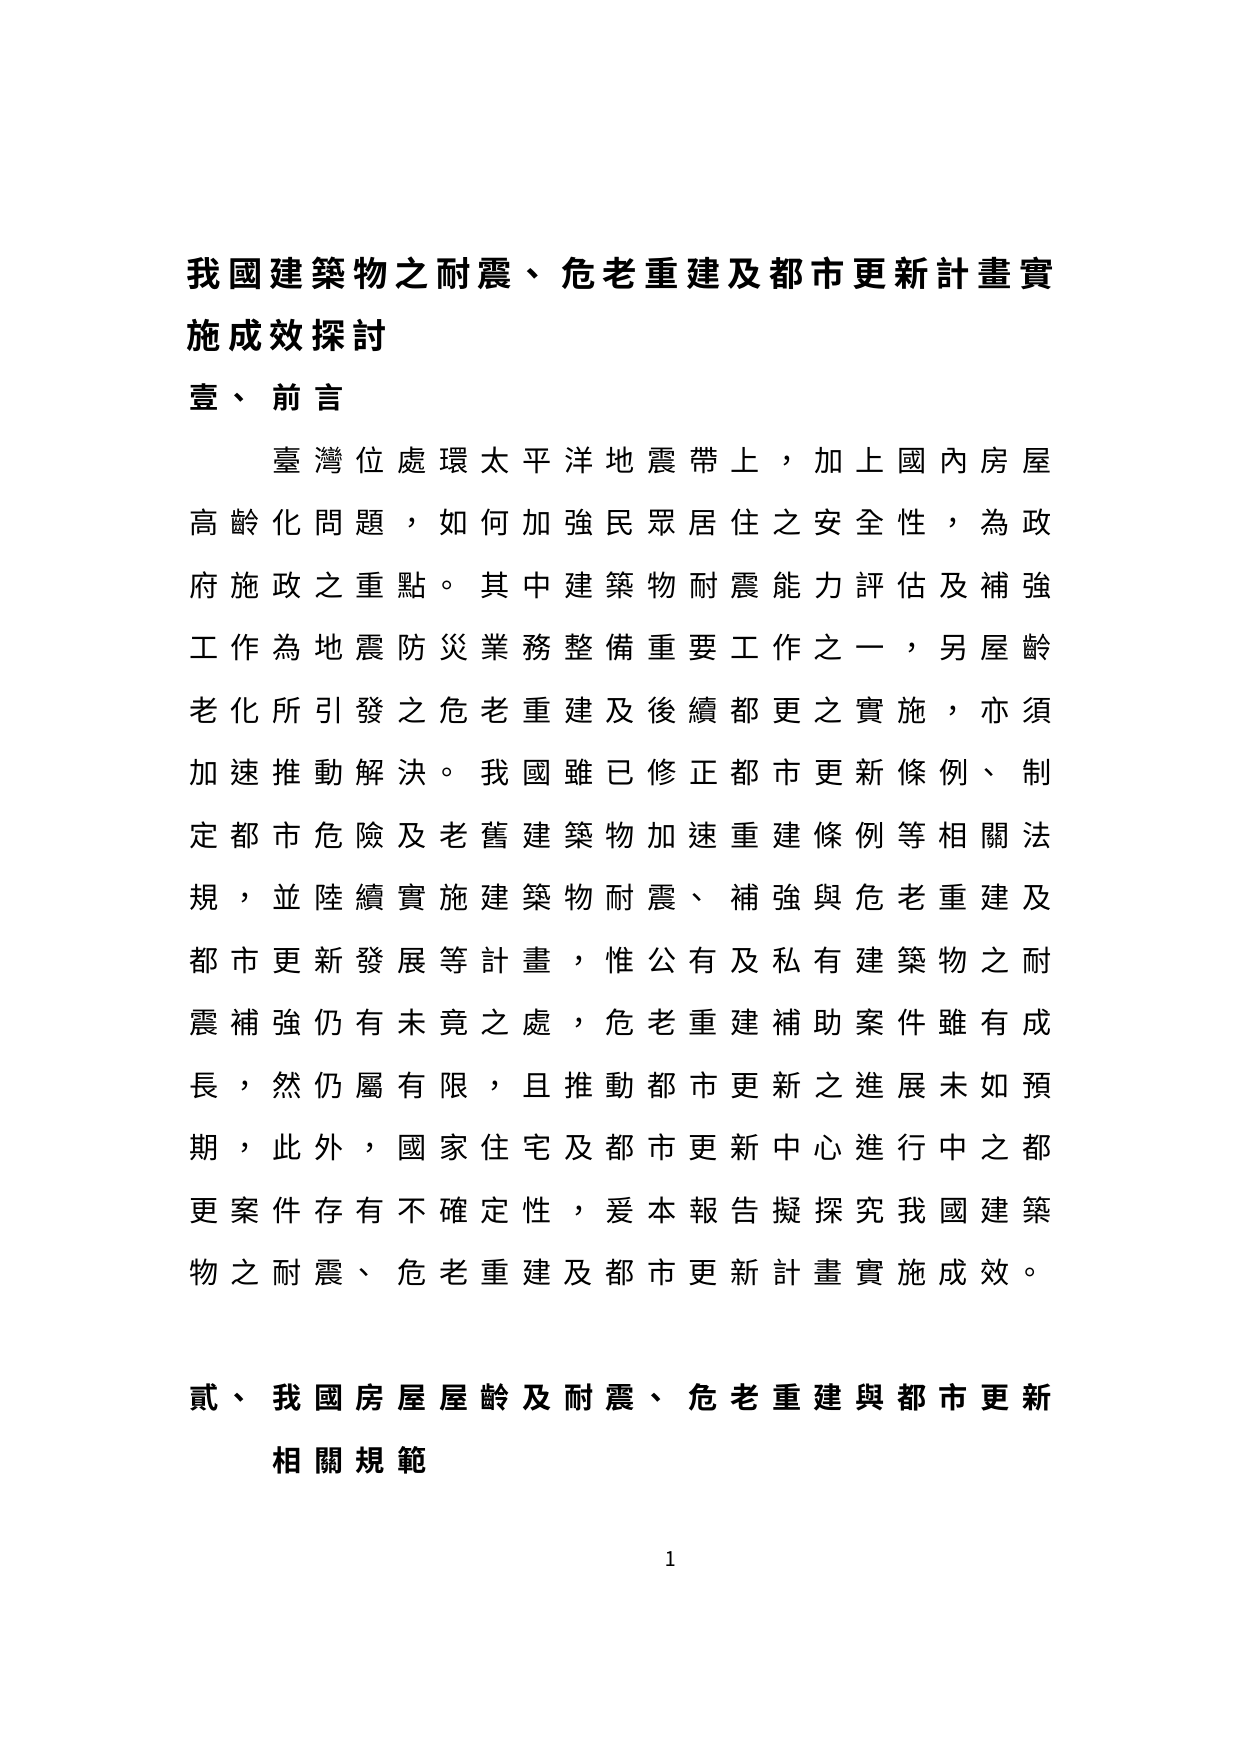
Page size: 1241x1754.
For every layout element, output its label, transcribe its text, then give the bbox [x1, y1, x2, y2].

text 壹、前言 [183, 354, 1058, 417]
text 貳、我國房屋屋齡及耐震、危老重建與都市更新相關規範 [183, 1354, 1058, 1479]
text 我國建築物之耐震、危老重建及都市更新計畫實施成效探討 [183, 229, 1058, 354]
text 臺灣位處環太平洋地震帶上，加上國內房屋高齡化問題，如何加強民眾居住之安全性，為政府施政之重點。其中建築物耐震能力評估及補強工作為地震防災業務整備重要工作之一，另屋齡老化所引發之危老重建及後續都更之實施，亦須加速推動解決。我國雖已修正都市更新條例、制定都市危險及老舊建築物加速重建條例等相關法規，並陸續實施建築物耐震、補強與危老重建及都市更新發展等計畫，惟公有及私有建築物之耐震補強仍有未竟之處，危老重建補助案件雖有成長，然仍屬有限，且推動都市更新之進展未如預期，此外，國家住宅及都市更新中心進行中之都更案件存有不確定性，爰本報告擬探究我國建築物之耐震、危老重建及都市更新計畫實施成效。 [183, 417, 1058, 1292]
